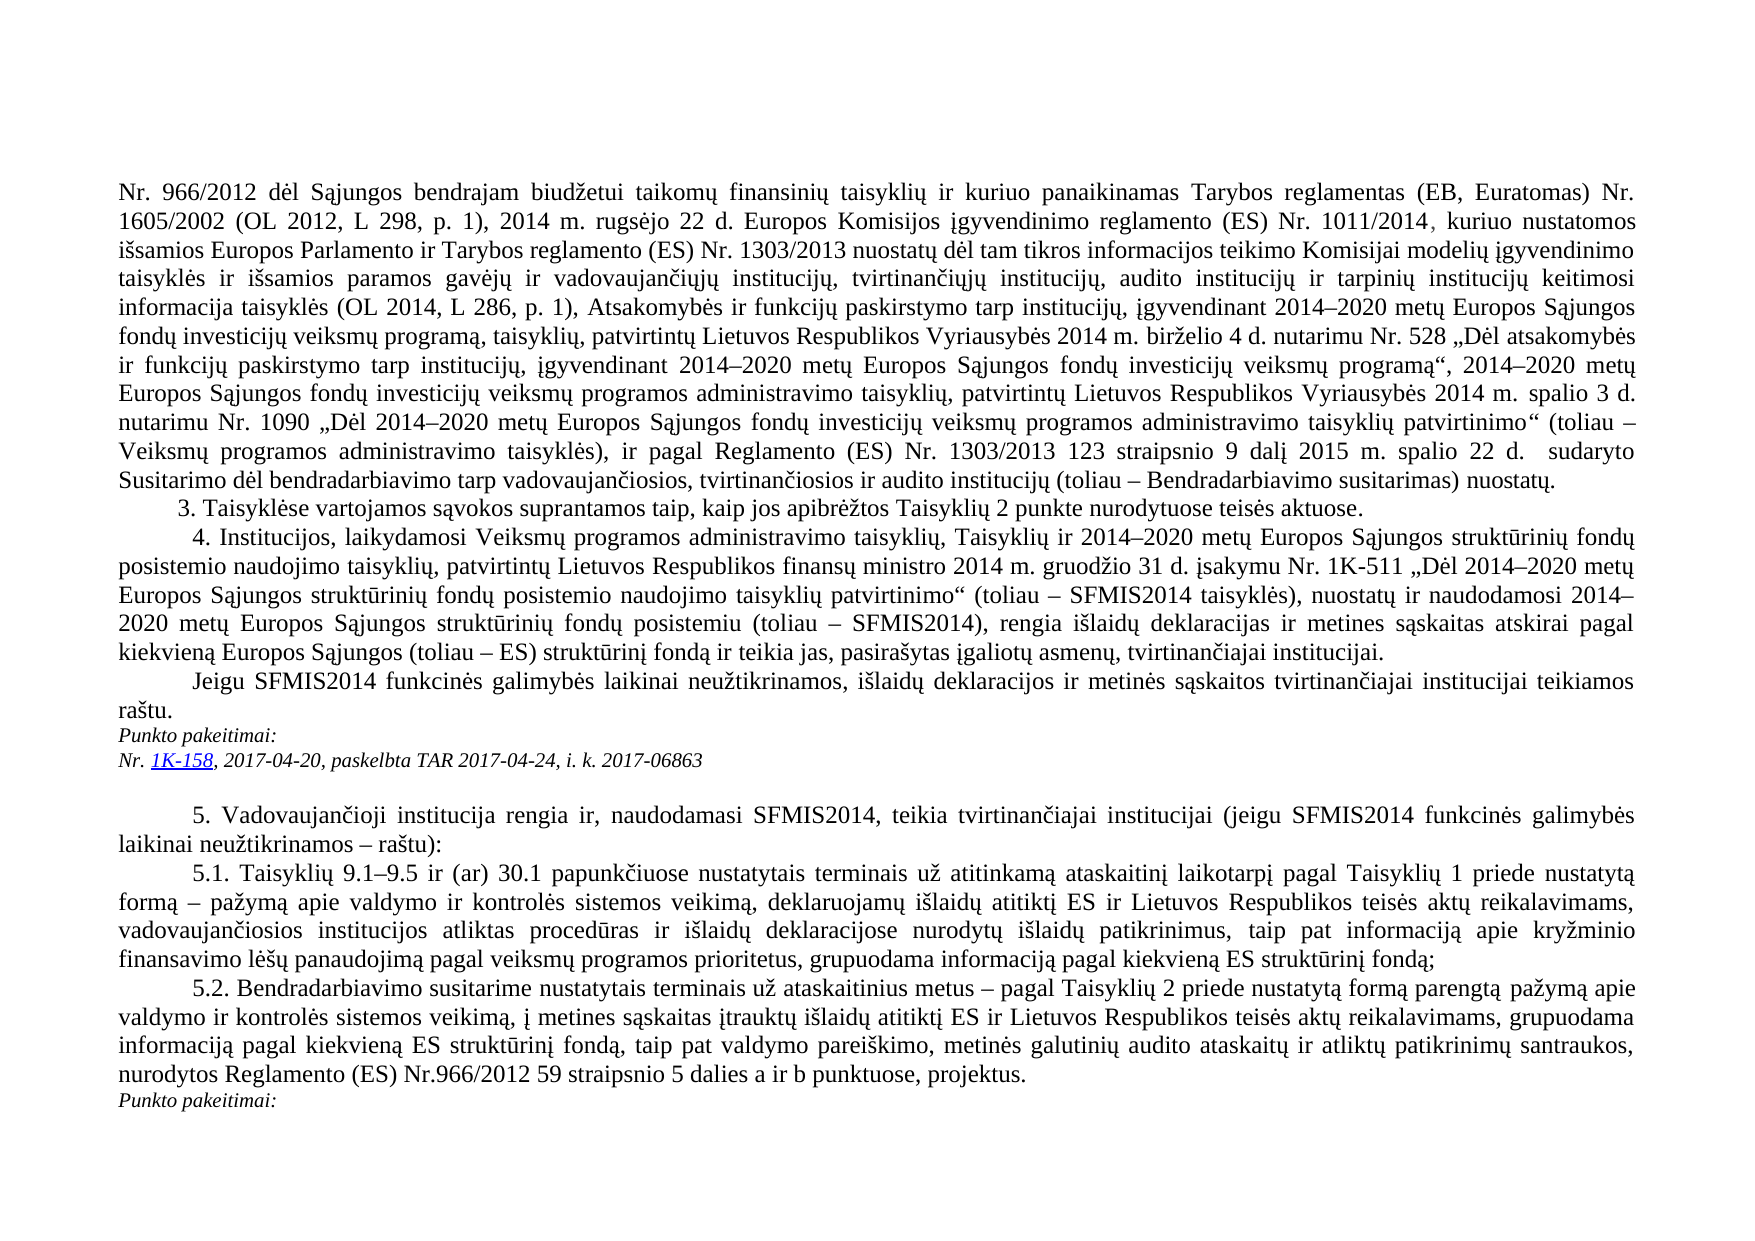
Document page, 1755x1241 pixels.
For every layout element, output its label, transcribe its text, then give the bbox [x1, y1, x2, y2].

text Nr. 966/2012 dėl Sąjungos bendrajam biudžetui taikomų finansinių taisyklių ir kuriuo panaikinamas Tarybos reglamentas (EB, Euratomas) Nr. 1605/2002 (OL 2012, L 298, p. 1), 2014 m. rugsėjo 22 d. Europos Komisijos įgyvendinimo reglamento (ES) Nr. 1011/2014, kuriuo nustatomos išsamios Europos Parlamento ir Tarybos reglamento (ES) Nr. 1303/2013 nuostatų dėl tam tikros informacijos teikimo Komisijai modelių įgyvendinimo taisyklės ir išsamios paramos gavėjų ir vadovaujančiųjų institucijų, tvirtinančiųjų institucijų, audito institucijų ir tarpinių institucijų keitimosi informacija taisyklės (OL 2014, L 286, p. 1), Atsakomybės ir funkcijų paskirstymo tarp institucijų, įgyvendinant 2014–2020 metų Europos Sąjungos fondų investicijų veiksmų programą, taisyklių, patvirtintų Lietuvos Respublikos Vyriausybės 2014 m. birželio 4 d. nutarimu Nr. 528 „Dėl atsakomybės ir funkcijų paskirstymo tarp institucijų, įgyvendinant 2014–2020 metų Europos Sąjungos fondų investicijų veiksmų programą“, 2014–2020 metų Europos Sąjungos fondų investicijų veiksmų programos administravimo taisyklių, patvirtintų Lietuvos Respublikos Vyriausybės 2014 m. spalio 3 d. nutarimu Nr. 1090 „Dėl 2014–2020 metų Europos Sąjungos fondų investicijų veiksmų programos administravimo taisyklių patvirtinimo“ (toliau – Veiksmų programos administravimo taisyklės), ir pagal Reglamento (ES) Nr. 1303/2013 123 straipsnio 9 dalį 2015 m. spalio 22 d. sudaryto Susitarimo dėl bendradarbiavimo tarp vadovaujančiosios, tvirtinančiosios ir audito institucijų (toliau – Bendradarbiavimo susitarimas) nuostatų. [118, 177, 1636, 493]
text 3. Taisyklėse vartojamos sąvokos suprantamos taip, kaip jos apibrėžtos Taisyklių 2 punkte nurodytuose teisės aktuose. [118, 493, 1636, 522]
text 4. Institucijos, laikydamosi Veiksmų programos administravimo taisyklių, Taisyklių ir 2014–2020 metų Europos Sąjungos struktūrinių fondų posistemio naudojimo taisyklių, patvirtintų Lietuvos Respublikos finansų ministro 2014 m. gruodžio 31 d. įsakymu Nr. 1K-511 „Dėl 2014–2020 metų Europos Sąjungos struktūrinių fondų posistemio naudojimo taisyklių patvirtinimo“ (toliau – SFMIS2014 taisyklės), nuostatų ir naudodamosi 2014–2020 metų Europos Sąjungos struktūrinių fondų posistemiu (toliau – SFMIS2014), rengia išlaidų deklaracijas ir metines sąskaitas atskirai pagal kiekvieną Europos Sąjungos (toliau – ES) struktūrinį fondą ir teikia jas, pasirašytas įgaliotų asmenų, tvirtinančiajai institucijai. [118, 522, 1636, 666]
text 5.1. Taisyklių 9.1–9.5 ir (ar) 30.1 papunkčiuose nustatytais terminais už atitinkamą ataskaitinį laikotarpį pagal Taisyklių 1 priede nustatytą formą – pažymą apie valdymo ir kontrolės sistemos veikimą, deklaruojamų išlaidų atitiktį ES ir Lietuvos Respublikos teisės aktų reikalavimams, vadovaujančiosios institucijos atliktas procedūras ir išlaidų deklaracijose nurodytų išlaidų patikrinimus, taip pat informaciją apie kryžminio finansavimo lėšų panaudojimą pagal veiksmų programos prioritetus, grupuodama informaciją pagal kiekvieną ES struktūrinį fondą; [118, 858, 1636, 973]
text 5. Vadovaujančioji institucija rengia ir, naudodamasi SFMIS2014, teikia tvirtinančiajai institucijai (jeigu SFMIS2014 funkcinės galimybės laikinai neužtikrinamos – raštu): [118, 800, 1636, 858]
text Nr. 1K-158, 2017-04-20, paskelbta TAR 2017-04-24, i. k. 2017-06863 [118, 747, 1636, 772]
text 5.2. Bendradarbiavimo susitarime nustatytais terminais už ataskaitinius metus – pagal Taisyklių 2 priede nustatytą formą parengtą pažymą apie valdymo ir kontrolės sistemos veikimą, į metines sąskaitas įtrauktų išlaidų atitiktį ES ir Lietuvos Respublikos teisės aktų reikalavimams, grupuodama informaciją pagal kiekvieną ES struktūrinį fondą, taip pat valdymo pareiškimo, metinės galutinių audito ataskaitų ir atliktų patikrinimų santraukos, nurodytos Reglamento (ES) Nr.966/2012 59 straipsnio 5 dalies a ir b punktuose, projektus. [118, 973, 1636, 1088]
text Punkto pakeitimai: [118, 1088, 1636, 1112]
text Jeigu SFMIS2014 funkcinės galimybės laikinai neužtikrinamos, išlaidų deklaracijos ir metinės sąskaitos tvirtinančiajai institucijai teikiamos raštu. [118, 666, 1636, 723]
text Punkto pakeitimai: [118, 723, 1636, 747]
